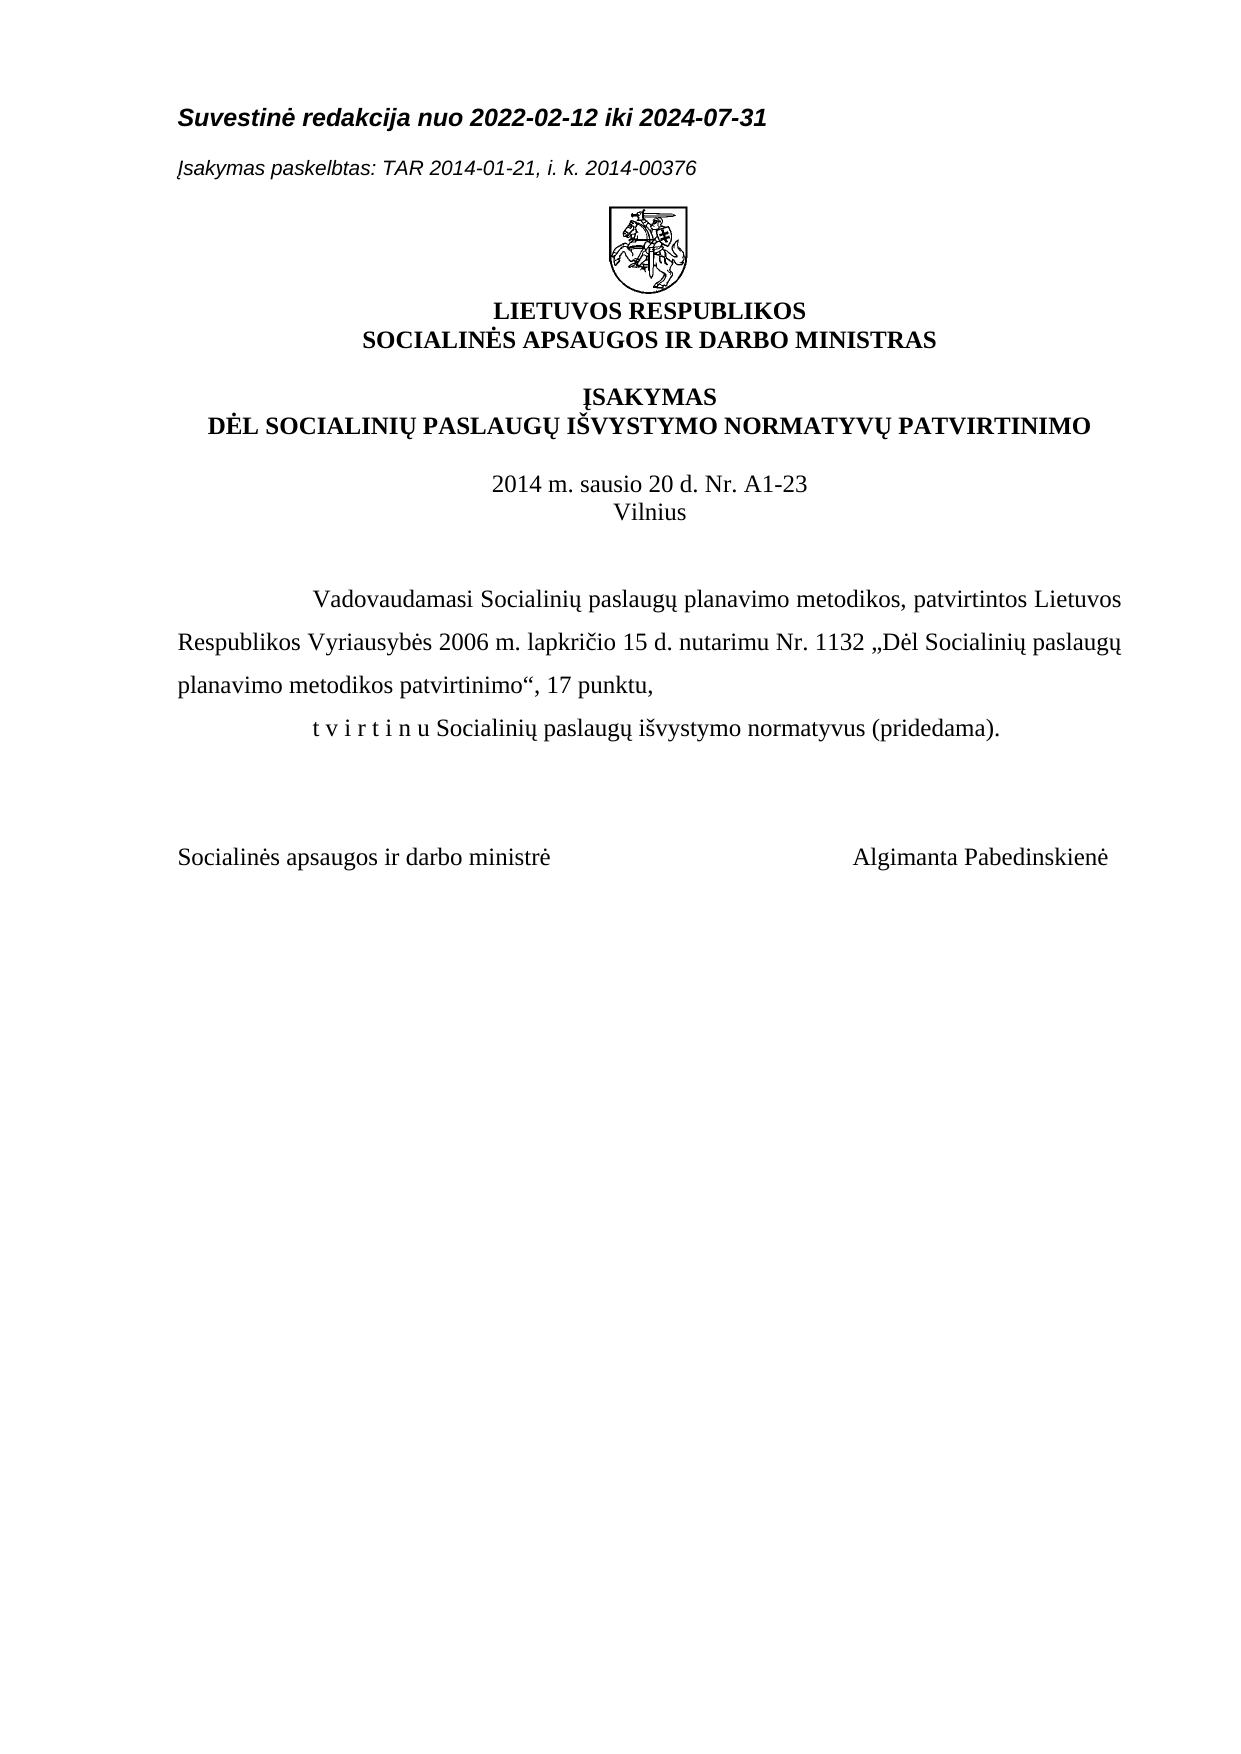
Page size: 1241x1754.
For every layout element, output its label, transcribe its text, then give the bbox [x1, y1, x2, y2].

text Vadovaudamasi Socialinių paslaugų planavimo metodikos, patvirtintos Lietuvos Respublikos Vyriausybės 2006 m. lapkričio 15 d. nutarimu Nr. 1132 „Dėl Socialinių paslaugų planavimo metodikos patvirtinimo“, 17 punktu, [177, 584, 1122, 699]
text Įsakymas paskelbtas: TAR 2014-01-21, i. k. 2014-00376 [177, 156, 1122, 180]
text SOCIALINĖS APSAUGOS IR DARBO MINISTRAS [177, 325, 1122, 354]
text DĖL SOCIALINIŲ PASLAUGŲ IŠVYSTYMO NORMATYVŲ PATVIRTINIMO [177, 411, 1122, 440]
text Suvestinė redakcija nuo 2022-02-12 iki 2024-07-31 [177, 103, 1122, 132]
text 2014 m. sausio 20 d. Nr. A1-23 [177, 469, 1122, 497]
text Vilnius [177, 497, 1122, 526]
text t v i r t i n u Socialinių paslaugų išvystymo normatyvus (pridedama). [177, 713, 1122, 742]
text ĮSAKYMAS [177, 382, 1122, 411]
text LIETUVOS RESPUBLIKOS [177, 296, 1122, 325]
text Socialinės apsaugos ir darbo ministrė Algimanta Pabedinskienė [177, 842, 1122, 871]
